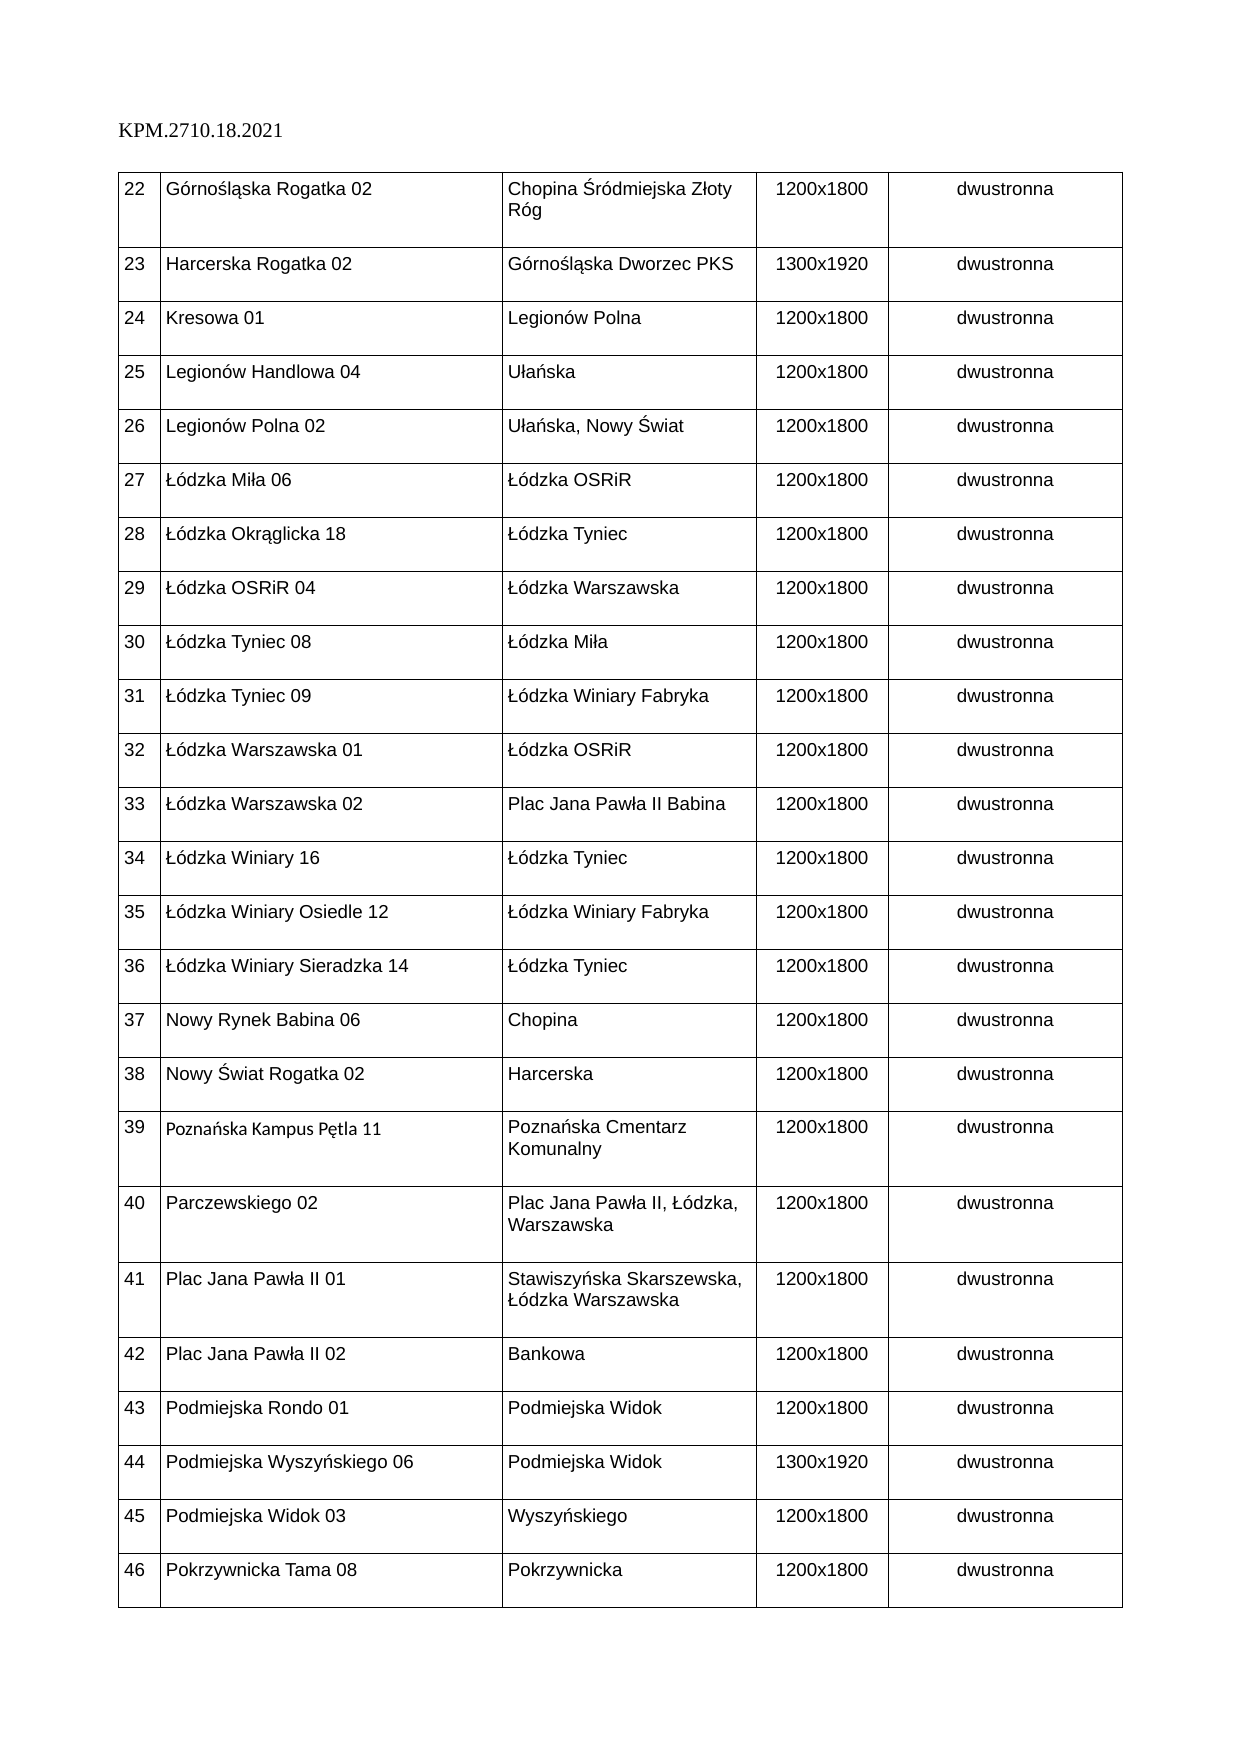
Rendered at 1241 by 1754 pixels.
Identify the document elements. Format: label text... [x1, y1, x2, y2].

table_cell dwustronna [889, 1187, 1122, 1262]
table_cell 1200x1800 [757, 1392, 888, 1445]
table_cell dwustronna [889, 1112, 1122, 1186]
table_cell 1200x1800 [757, 950, 888, 1003]
table_cell Łódzka Miła [503, 626, 756, 679]
table_cell Łódzka Tyniec 08 [161, 626, 502, 679]
table_cell Łódzka Winiary Fabryka [503, 896, 756, 949]
table_cell Legionów Polna 02 [161, 410, 502, 463]
table_cell Legionów Polna [503, 302, 756, 355]
table_cell dwustronna [889, 356, 1122, 409]
table_cell Nowy Świat Rogatka 02 [161, 1058, 502, 1111]
table_cell Plac Jana Pawła II 01 [161, 1263, 502, 1337]
table_cell 37 [119, 1004, 160, 1057]
table_cell dwustronna [889, 1554, 1122, 1607]
table_cell dwustronna [889, 464, 1122, 517]
table_cell 32 [119, 734, 160, 787]
table_cell Ułańska, Nowy Świat [503, 410, 756, 463]
table_cell dwustronna [889, 1263, 1122, 1337]
table_cell 1200x1800 [757, 1554, 888, 1607]
table_cell 1200x1800 [757, 842, 888, 895]
table_cell Łódzka Winiary Sieradzka 14 [161, 950, 502, 1003]
table_cell Poznańska Cmentarz Komunalny [503, 1112, 756, 1186]
table_cell 45 [119, 1500, 160, 1553]
table_cell Pokrzywnicka Tama 08 [161, 1554, 502, 1607]
table_cell dwustronna [889, 572, 1122, 625]
table_cell Podmiejska Widok [503, 1392, 756, 1445]
table_cell 24 [119, 302, 160, 355]
table_cell 26 [119, 410, 160, 463]
table_cell Łódzka Tyniec [503, 950, 756, 1003]
table_cell dwustronna [889, 248, 1122, 301]
table_cell 35 [119, 896, 160, 949]
table_cell Łódzka Winiary Fabryka [503, 680, 756, 733]
table_cell 1200x1800 [757, 173, 888, 247]
table_cell Łódzka Tyniec 09 [161, 680, 502, 733]
table_cell 27 [119, 464, 160, 517]
table_cell Łódzka Warszawska 02 [161, 788, 502, 841]
table_cell 1200x1800 [757, 734, 888, 787]
table_cell 1200x1800 [757, 572, 888, 625]
table_cell Plac Jana Pawła II Babina [503, 788, 756, 841]
table_cell Nowy Rynek Babina 06 [161, 1004, 502, 1057]
table_cell 25 [119, 356, 160, 409]
table_cell Górnośląska Dworzec PKS [503, 248, 756, 301]
table_cell 31 [119, 680, 160, 733]
table_cell 1300x1920 [757, 248, 888, 301]
table_cell 22 [119, 173, 160, 247]
table_cell Pokrzywnicka [503, 1554, 756, 1607]
table_cell 1200x1800 [757, 1187, 888, 1262]
table_cell dwustronna [889, 1338, 1122, 1391]
table_cell Ułańska [503, 356, 756, 409]
table_cell dwustronna [889, 410, 1122, 463]
table_cell dwustronna [889, 788, 1122, 841]
table_cell 1200x1800 [757, 356, 888, 409]
table_cell 1200x1800 [757, 896, 888, 949]
table_cell 33 [119, 788, 160, 841]
table_cell dwustronna [889, 1392, 1122, 1445]
table_cell 1200x1800 [757, 626, 888, 679]
table_cell Łódzka Winiary Osiedle 12 [161, 896, 502, 949]
table_cell Łódzka Okrąglicka 18 [161, 518, 502, 571]
table_cell 1200x1800 [757, 302, 888, 355]
table_cell Podmiejska Rondo 01 [161, 1392, 502, 1445]
table_cell 30 [119, 626, 160, 679]
table_cell Harcerska [503, 1058, 756, 1111]
table_cell 1200x1800 [757, 1263, 888, 1337]
table_cell 46 [119, 1554, 160, 1607]
table_cell dwustronna [889, 173, 1122, 247]
table_cell Łódzka Winiary 16 [161, 842, 502, 895]
table_cell 1200x1800 [757, 1500, 888, 1553]
table_cell Parczewskiego 02 [161, 1187, 502, 1262]
table_cell 23 [119, 248, 160, 301]
table_cell Łódzka Warszawska 01 [161, 734, 502, 787]
table_cell Łódzka Warszawska [503, 572, 756, 625]
table_cell dwustronna [889, 302, 1122, 355]
table_cell 42 [119, 1338, 160, 1391]
table_cell Poznańska Kampus Pętla 11 [161, 1112, 502, 1186]
table_cell dwustronna [889, 1058, 1122, 1111]
table_cell 44 [119, 1446, 160, 1499]
table_cell dwustronna [889, 1004, 1122, 1057]
table_cell 43 [119, 1392, 160, 1445]
table_cell Łódzka OSRiR [503, 734, 756, 787]
table_cell dwustronna [889, 680, 1122, 733]
table_cell 1200x1800 [757, 1338, 888, 1391]
table_cell Harcerska Rogatka 02 [161, 248, 502, 301]
table_cell 1300x1920 [757, 1446, 888, 1499]
table_cell 1200x1800 [757, 410, 888, 463]
table_cell dwustronna [889, 734, 1122, 787]
table_cell 39 [119, 1112, 160, 1186]
table_cell Kresowa 01 [161, 302, 502, 355]
table_cell dwustronna [889, 950, 1122, 1003]
table_cell Chopina [503, 1004, 756, 1057]
table_cell dwustronna [889, 1500, 1122, 1553]
table_cell dwustronna [889, 518, 1122, 571]
table_cell 1200x1800 [757, 1004, 888, 1057]
table_cell Chopina Śródmiejska Złoty Róg [503, 173, 756, 247]
table_cell Podmiejska Widok [503, 1446, 756, 1499]
table_cell 1200x1800 [757, 518, 888, 571]
table_cell Wyszyńskiego [503, 1500, 756, 1553]
table_cell Plac Jana Pawła II, Łódzka, Warszawska [503, 1187, 756, 1262]
table_cell 41 [119, 1263, 160, 1337]
table_cell Podmiejska Widok 03 [161, 1500, 502, 1553]
table_cell Plac Jana Pawła II 02 [161, 1338, 502, 1391]
table_cell dwustronna [889, 1446, 1122, 1499]
table_cell 1200x1800 [757, 1058, 888, 1111]
table_cell Podmiejska Wyszyńskiego 06 [161, 1446, 502, 1499]
table_cell Bankowa [503, 1338, 756, 1391]
table_cell 29 [119, 572, 160, 625]
table_cell 1200x1800 [757, 680, 888, 733]
table_cell Łódzka OSRiR [503, 464, 756, 517]
table_cell 1200x1800 [757, 464, 888, 517]
table_cell Górnośląska Rogatka 02 [161, 173, 502, 247]
table_cell 28 [119, 518, 160, 571]
table_cell dwustronna [889, 626, 1122, 679]
table_cell 1200x1800 [757, 788, 888, 841]
table_cell 1200x1800 [757, 1112, 888, 1186]
table_cell Łódzka Miła 06 [161, 464, 502, 517]
table_cell 38 [119, 1058, 160, 1111]
table_cell Łódzka Tyniec [503, 842, 756, 895]
table_cell dwustronna [889, 842, 1122, 895]
table_cell 40 [119, 1187, 160, 1262]
table_cell Łódzka Tyniec [503, 518, 756, 571]
table_cell dwustronna [889, 896, 1122, 949]
table_cell Legionów Handlowa 04 [161, 356, 502, 409]
table_cell 34 [119, 842, 160, 895]
table_cell 36 [119, 950, 160, 1003]
table_cell Stawiszyńska Skarszewska, Łódzka Warszawska [503, 1263, 756, 1337]
table_cell Łódzka OSRiR 04 [161, 572, 502, 625]
